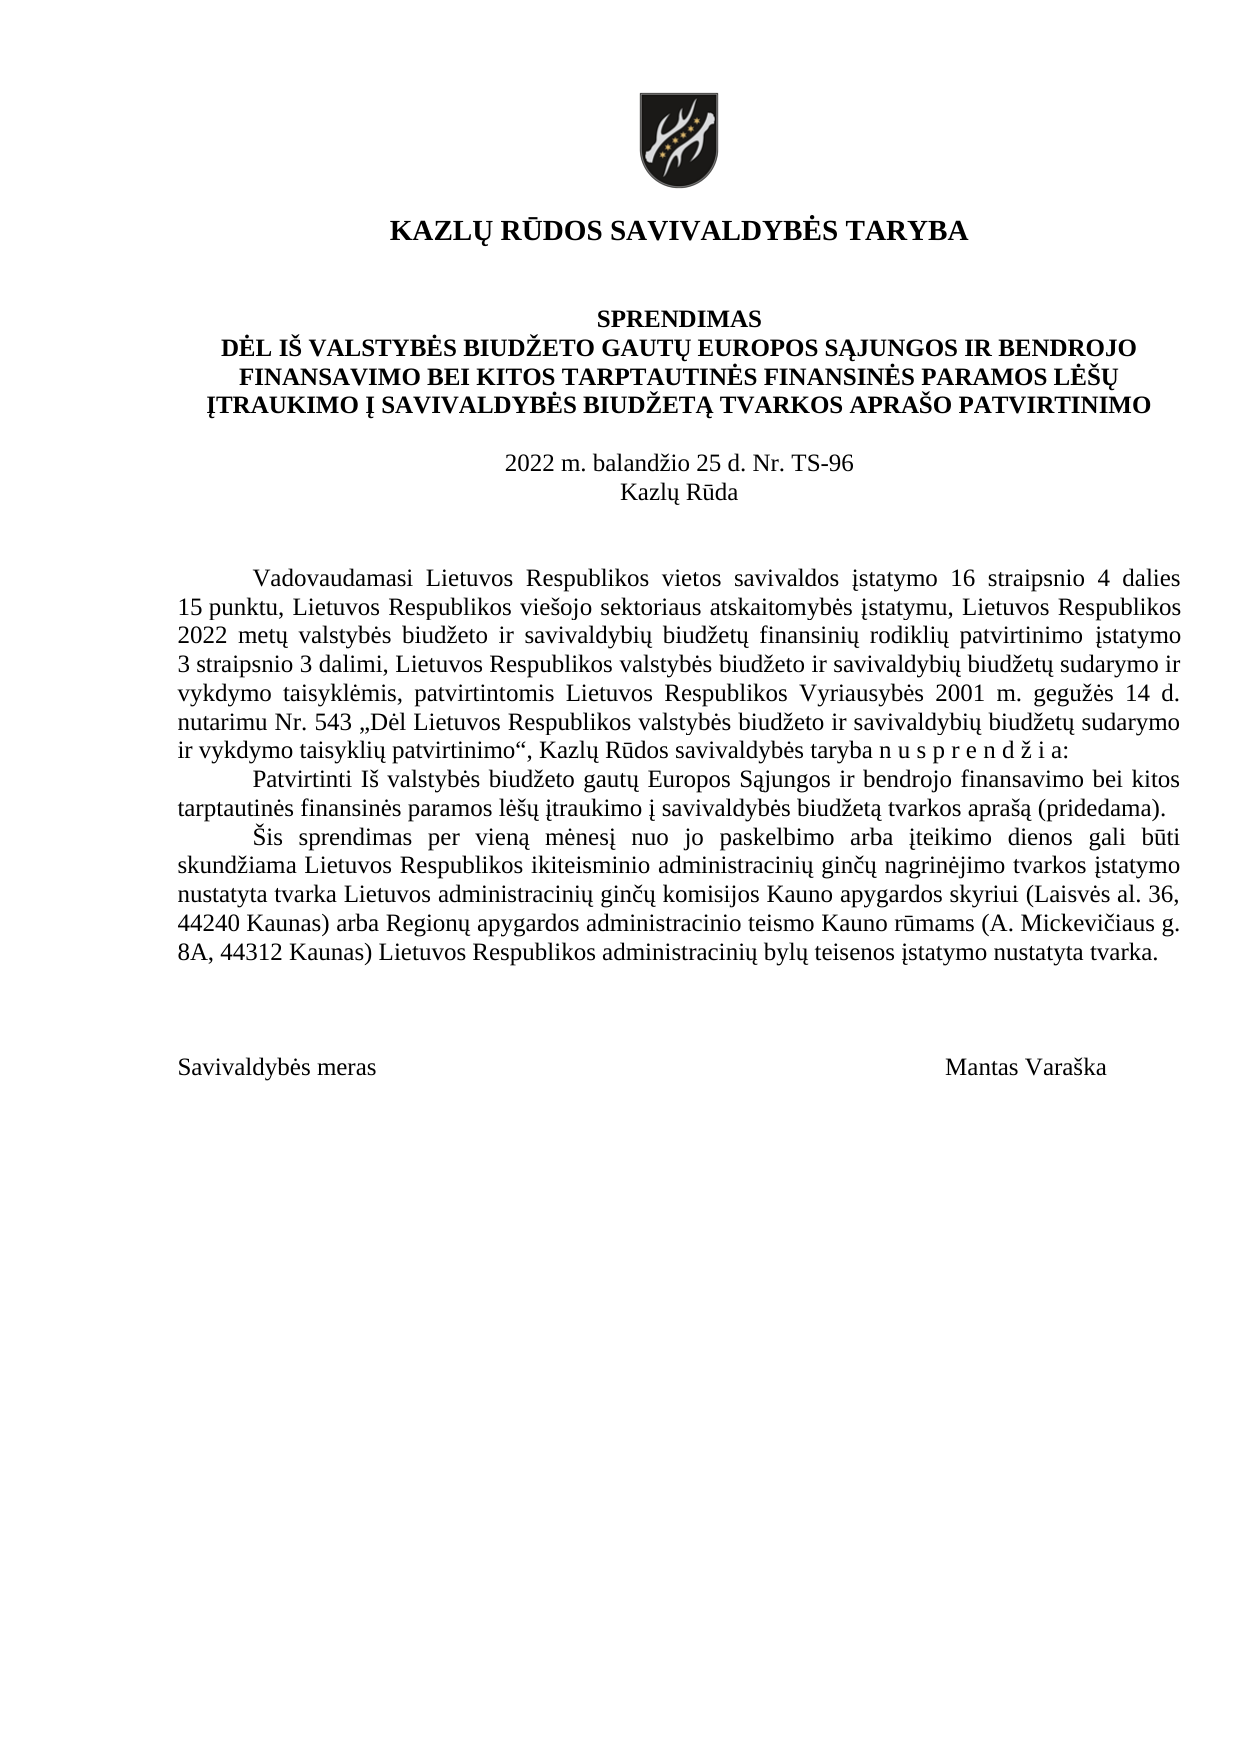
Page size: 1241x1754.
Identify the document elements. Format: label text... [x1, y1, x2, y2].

text SPRENDIMAS [177, 304, 1181, 333]
text Patvirtinti Iš valstybės biudžeto gautų Europos Sąjungos ir bendrojo finansavimo bei kitos tarptautinės finansinės paramos lėšų įtraukimo į savivaldybės biudžetą tvarkos aprašą (pridedama). [177, 764, 1181, 822]
text Kazlų Rūda [177, 477, 1181, 505]
text Vadovaudamasi Lietuvos Respublikos vietos savivaldos įstatymo 16 straipsnio 4 dalies 15 punktu, Lietuvos Respublikos viešojo sektoriaus atskaitomybės įstatymu, Lietuvos Respublikos 2022 metų valstybės biudžeto ir savivaldybių biudžetų finansinių rodiklių patvirtinimo įstatymo 3 straipsnio 3 dalimi, Lietuvos Respublikos valstybės biudžeto ir savivaldybių biudžetų sudarymo ir vykdymo taisyklėmis, patvirtintomis Lietuvos Respublikos Vyriausybės 2001 m. gegužės 14 d. nutarimu Nr. 543 „Dėl Lietuvos Respublikos valstybės biudžeto ir savivaldybių biudžetų sudarymo ir vykdymo taisyklių patvirtinimo“, Kazlų Rūdos savivaldybės taryba n u s p r e n d ž i a: [177, 563, 1181, 764]
text 2022 m. balandžio 25 d. Nr. TS-96 [177, 448, 1181, 477]
text DĖL IŠ VALSTYBĖS BIUDŽETO GAUTŲ EUROPOS SĄJUNGOS IR BENDROJO FINANSAVIMO BEI KITOS TARPTAUTINĖS FINANSINĖS PARAMOS LĖŠŲ ĮTRAUKIMO Į SAVIVALDYBĖS BIUDŽETĄ TVARKOS APRAŠO PATVIRTINIMO [177, 333, 1181, 419]
text Savivaldybės meras Mantas Varaška [177, 1052, 1181, 1080]
text KAZLŲ RŪDOS SAVIVALDYBĖS TARYBA [177, 213, 1181, 247]
text Šis sprendimas per vieną mėnesį nuo jo paskelbimo arba įteikimo dienos gali būti skundžiama Lietuvos Respublikos ikiteisminio administracinių ginčų nagrinėjimo tvarkos įstatymo nustatyta tvarka Lietuvos administracinių ginčų komisijos Kauno apygardos skyriui (Laisvės al. 36, 44240 Kaunas) arba Regionų apygardos administracinio teismo Kauno rūmams (A. Mickevičiaus g. 8A, 44312 Kaunas) Lietuvos Respublikos administracinių bylų teisenos įstatymo nustatyta tvarka. [177, 822, 1181, 965]
